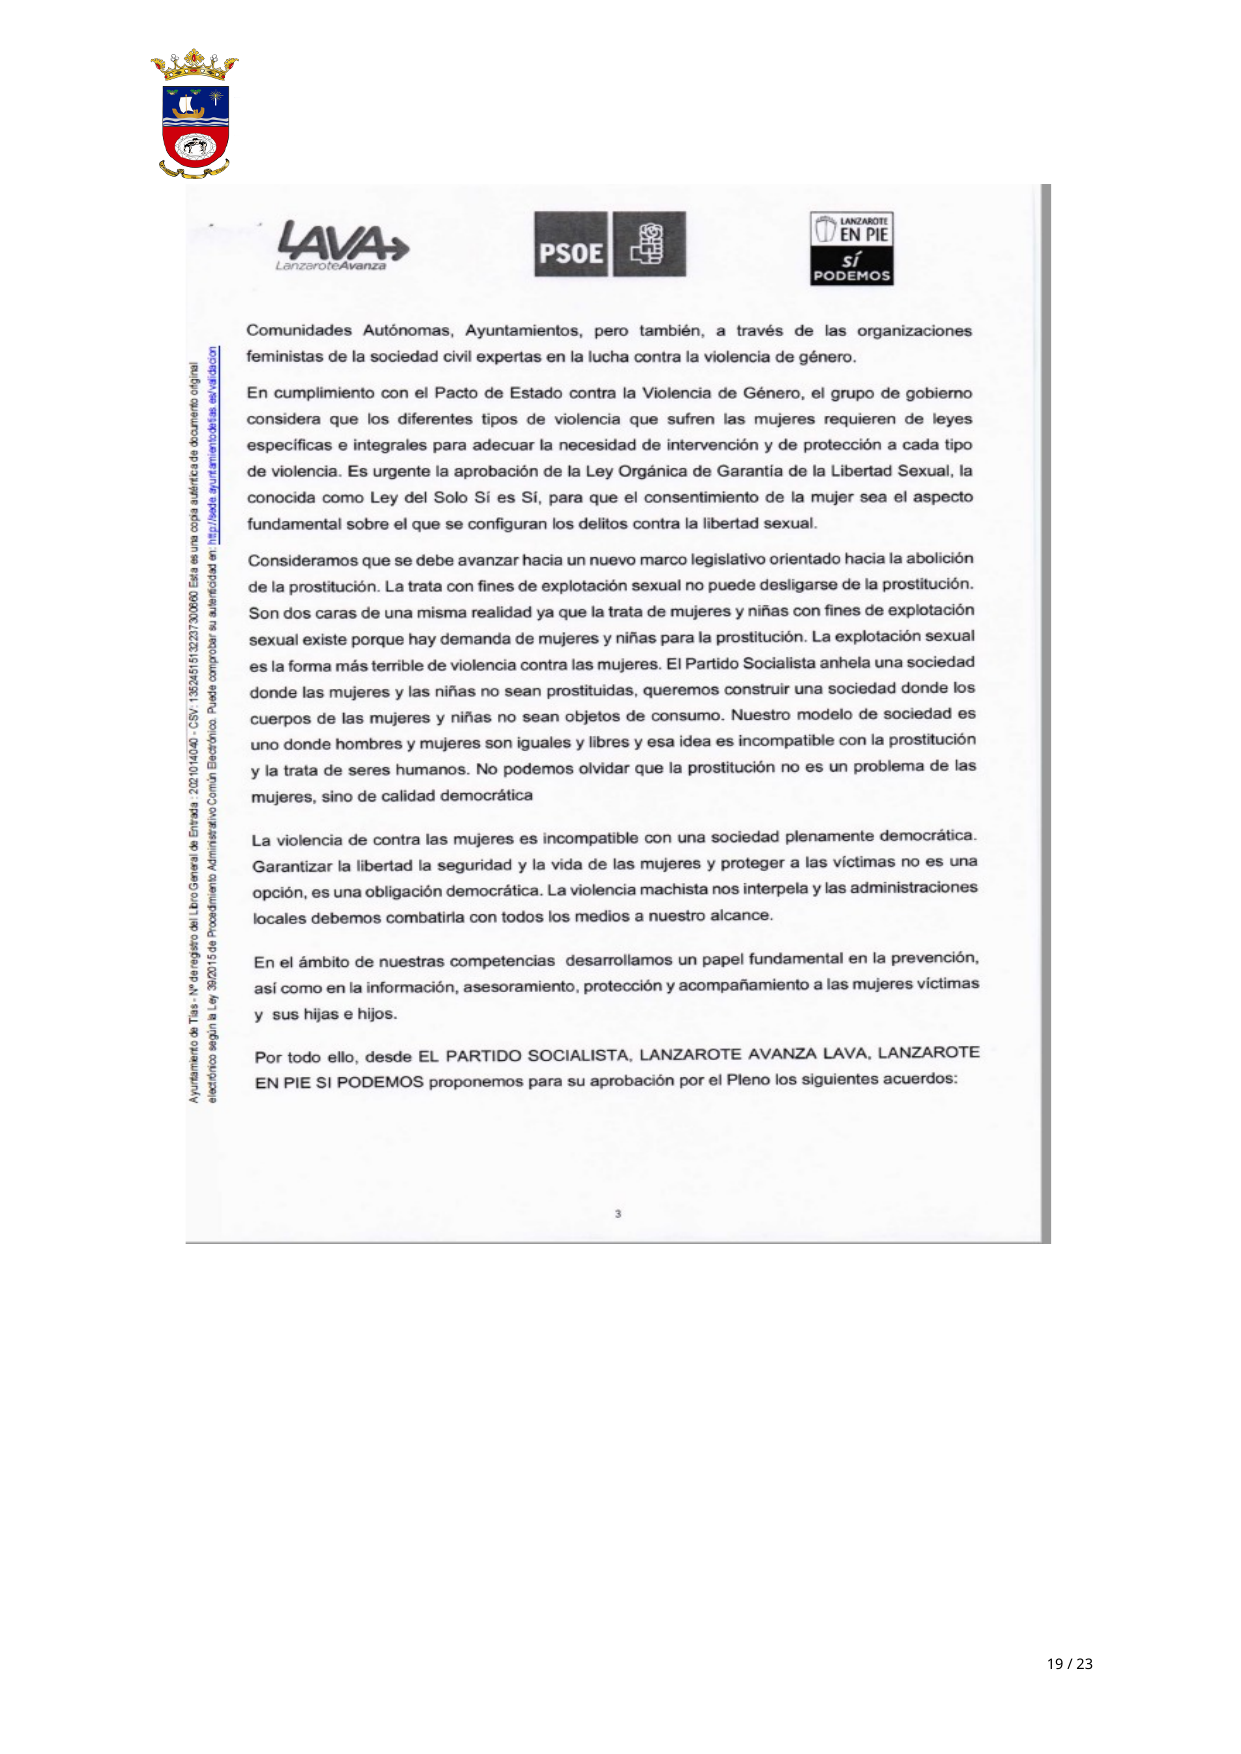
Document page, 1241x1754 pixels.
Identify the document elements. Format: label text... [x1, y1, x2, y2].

text 19 / 23 [135, 1654, 1093, 1674]
